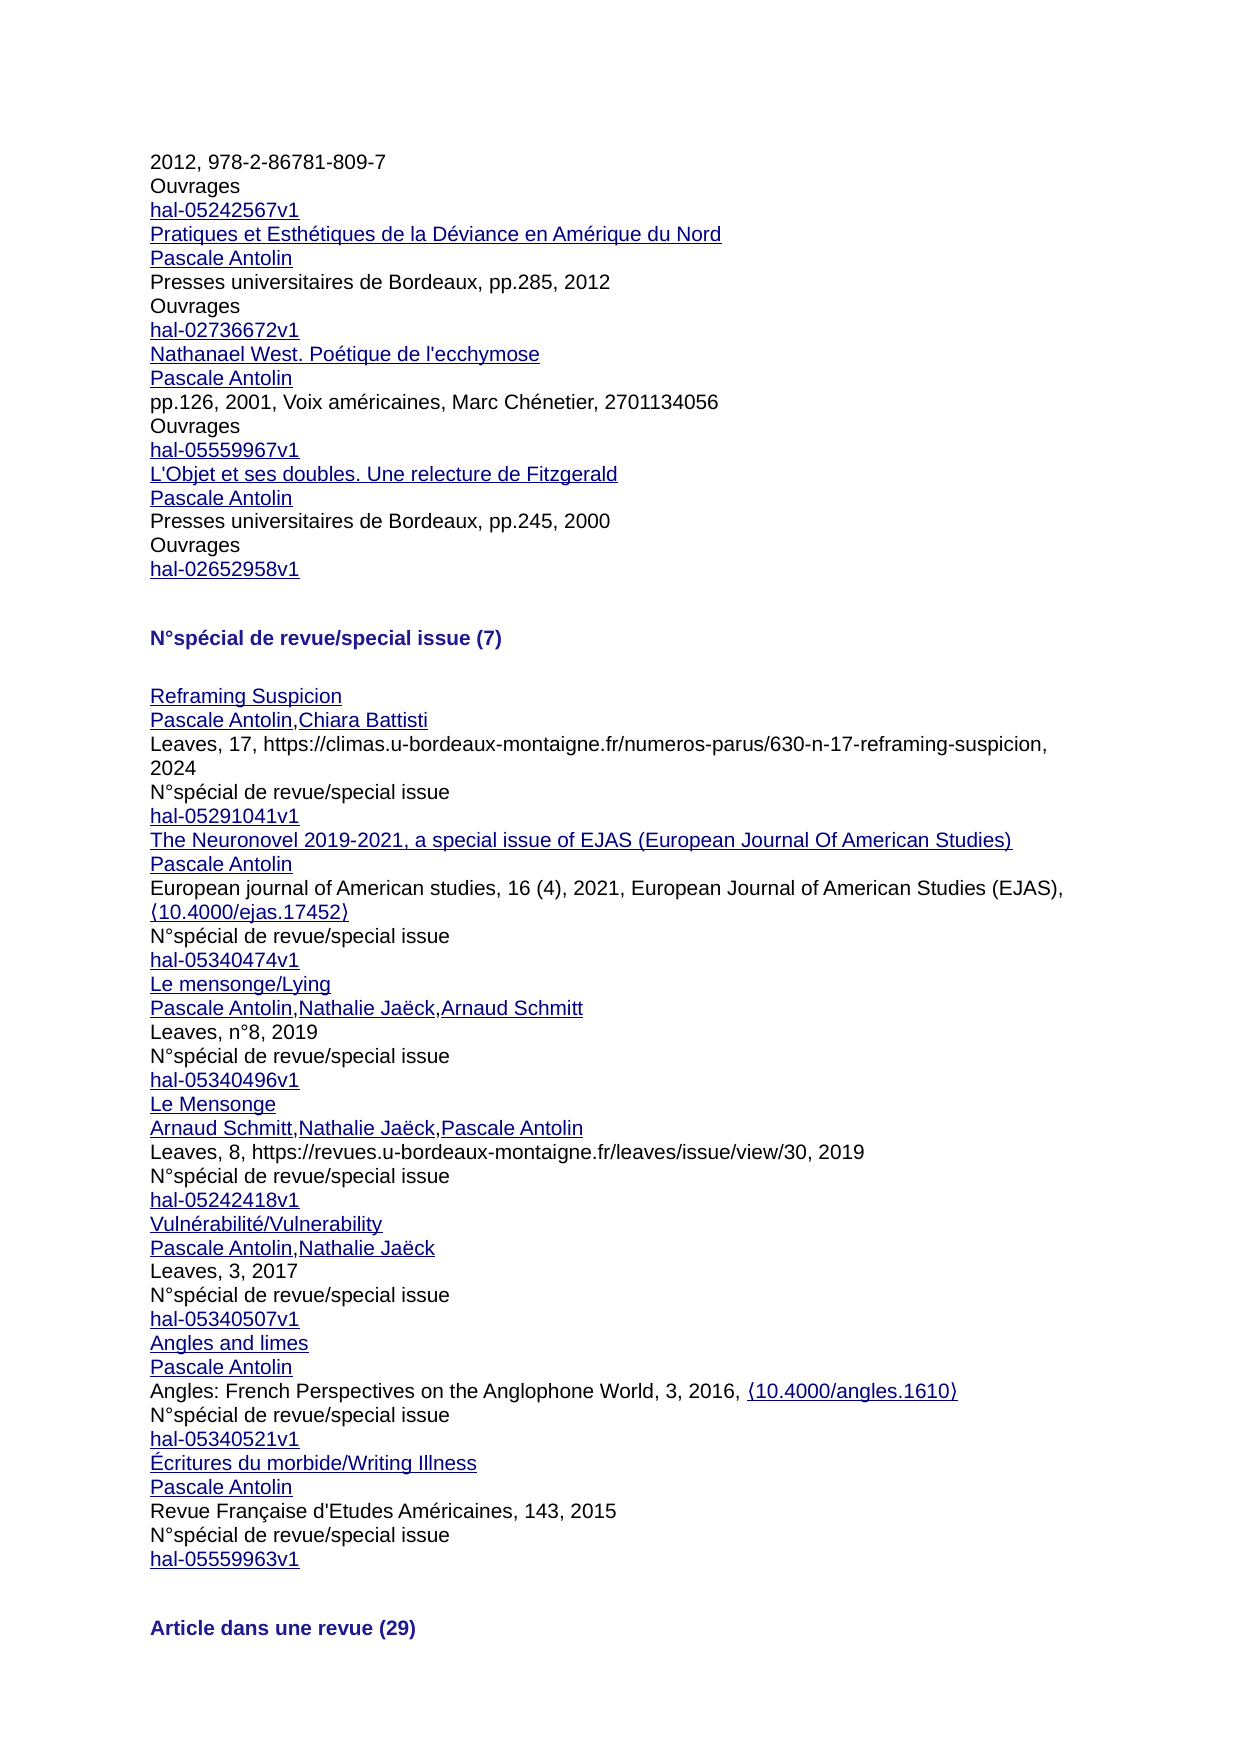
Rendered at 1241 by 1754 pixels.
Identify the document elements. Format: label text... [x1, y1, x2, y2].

table_header Reframing Suspicion Pascale Antolin,Chiara Battisti Leaves, 17, https://climas.u-bordeaux-montaigne.fr/numeros-parus/630-n-17-reframing-suspicion, 2024 N°spécial de revue/special issue hal-05291041v1 [150, 684, 1090, 828]
table_cell Le mensonge/Lying Pascale Antolin,Nathalie Jaëck,Arnaud Schmitt Leaves, n°8, 2019 N°spécial de revue/special issue hal-05340496v1 [150, 972, 1090, 1092]
table_cell Écritures du morbide/Writing Illness Pascale Antolin Revue Française d'Etudes Américaines, 143, 2015 N°spécial de revue/special issue hal-05559963v1 [150, 1451, 1090, 1571]
table_cell L'Objet et ses doubles. Une relecture de Fitzgerald Pascale Antolin Presses universitaires de Bordeaux, pp.245, 2000 Ouvrages hal-02652958v1 [150, 461, 1090, 581]
table_cell Le Mensonge Arnaud Schmitt,Nathalie Jaëck,Pascale Antolin Leaves, 8, https://revues.u-bordeaux-montaigne.fr/leaves/issue/view/30, 2019 N°spécial de revue/special issue hal-05242418v1 [150, 1092, 1090, 1211]
table_cell The Neuronovel 2019-2021, a special issue of EJAS (European Journal Of American Studies) Pascale Antolin European journal of American studies, 16 (4), 2021, European Journal of American Studies (EJAS), ⟨10.4000/ejas.17452⟩ N°spécial de revue/special issue hal-05340474v1 [150, 828, 1090, 972]
table_cell Angles and limes Pascale Antolin Angles: French Perspectives on the Anglophone World, 3, 2016, ⟨10.4000/angles.1610⟩ N°spécial de revue/special issue hal-05340521v1 [150, 1331, 1090, 1451]
table_cell 2012, 978-2-86781-809-7 Ouvrages hal-05242567v1 [150, 150, 1090, 222]
table_cell Nathanael West. Poétique de l'ecchymose Pascale Antolin pp.126, 2001, Voix américaines, Marc Chénetier, 2701134056 Ouvrages hal-05559967v1 [150, 342, 1090, 461]
subtitle Article dans une revue (29) [150, 1616, 1090, 1639]
table_cell Pratiques et Esthétiques de la Déviance en Amérique du Nord Pascale Antolin Presses universitaires de Bordeaux, pp.285, 2012 Ouvrages hal-02736672v1 [150, 222, 1090, 342]
subtitle N°spécial de revue/special issue (7) [150, 626, 1090, 650]
table_cell Vulnérabilité/Vulnerability Pascale Antolin,Nathalie Jaëck Leaves, 3, 2017 N°spécial de revue/special issue hal-05340507v1 [150, 1211, 1090, 1331]
